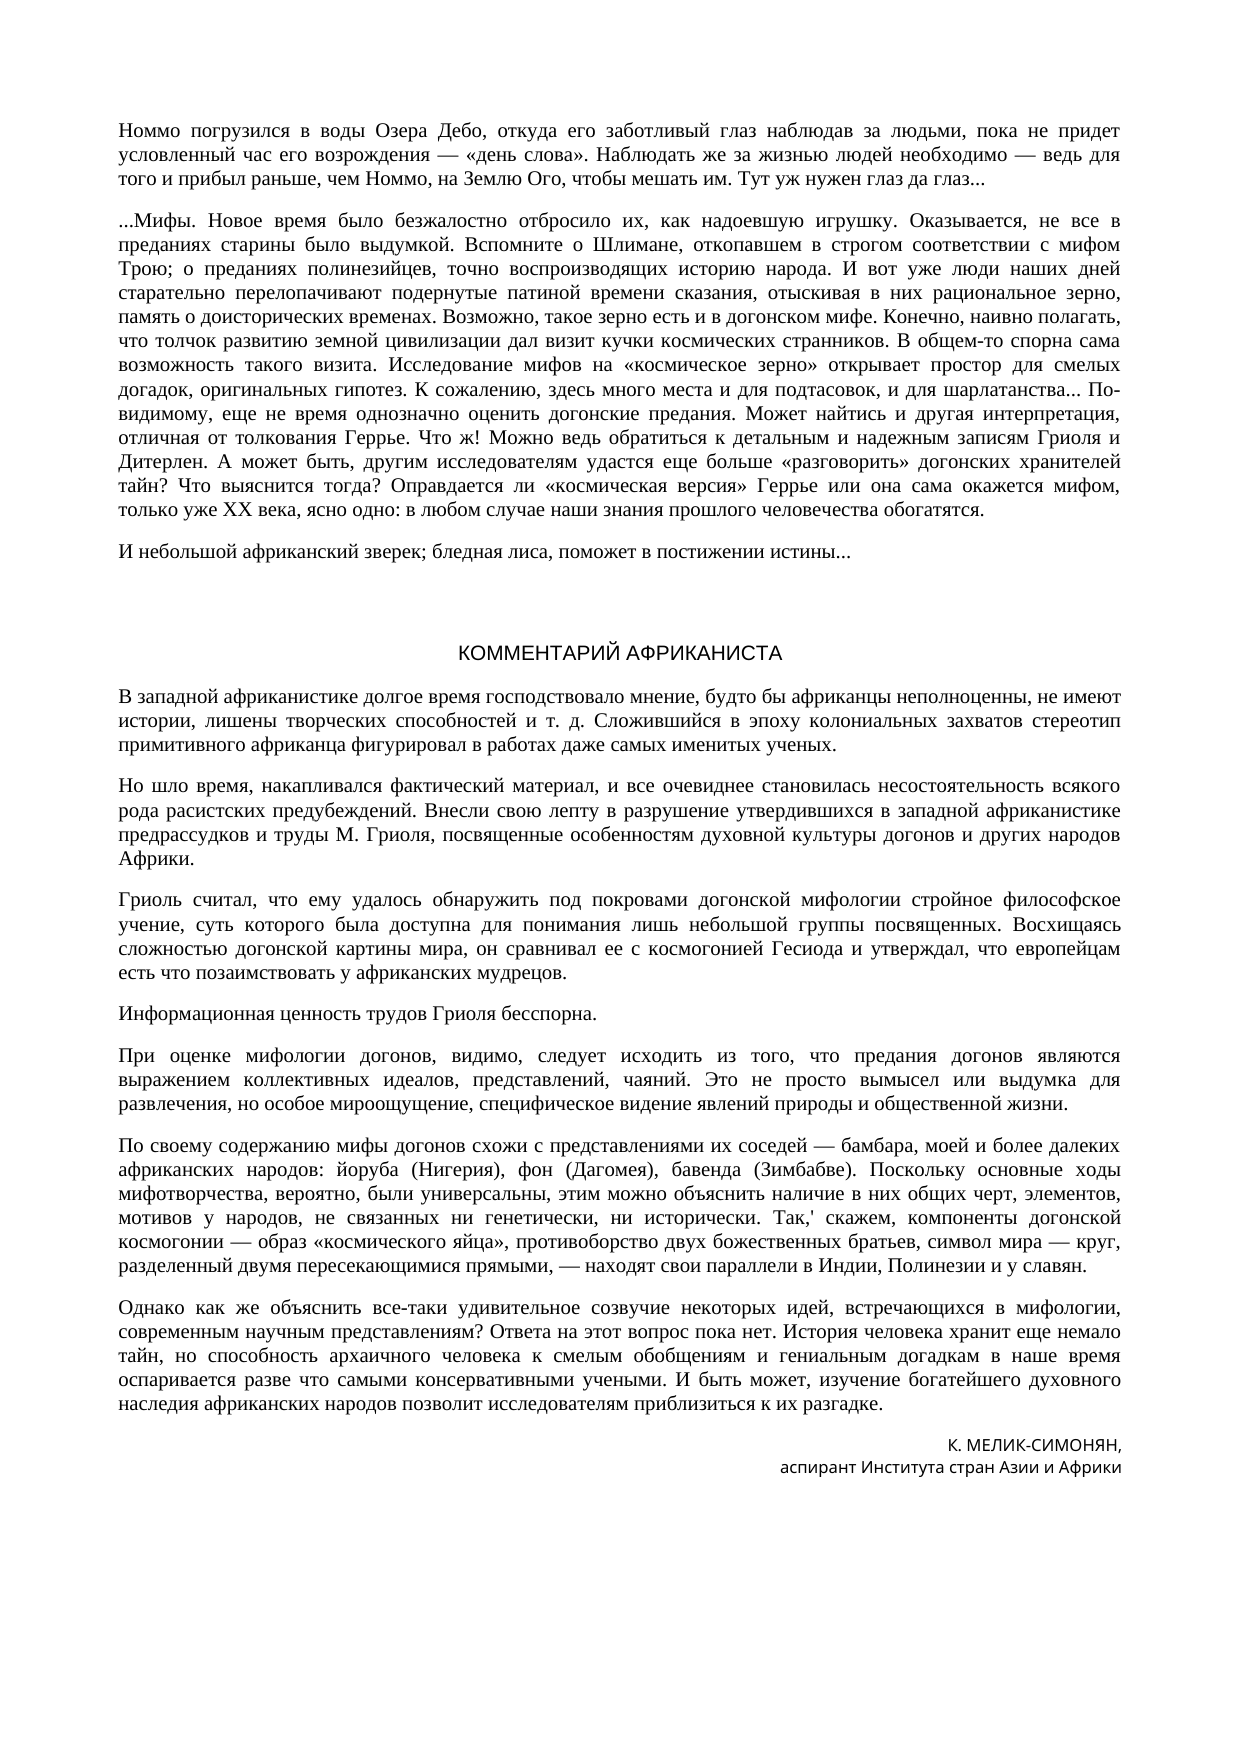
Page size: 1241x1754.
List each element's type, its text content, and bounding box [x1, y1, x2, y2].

text Но шло время, накапливался фактический материал, и все очевиднее становилась несостоятельность всякого рода расистских предубеждений. Внесли свою лепту в разрушение утвердившихся в западной африканистике предрассудков и труды М. Гриоля, посвященные особенностям духовной культуры догонов и других народов Африки. [118, 773, 1122, 870]
text По своему содержанию мифы догонов схожи с представлениями их соседей — бамбара, моей и более далеких африканских народов: йоруба (Нигерия), фон (Дагомея), бавенда (Зимбабве). Поскольку основные ходы мифотворчества, вероятно, были универсальны, этим можно объяснить наличие в них общих черт, элементов, мотивов у народов, не связанных ни генетически, ни исторически. Так,' скажем, компоненты догонской космогонии — образ «космического яйца», противоборство двух божественных братьев, символ мира — круг, разделенный двумя пересекающимися прямыми, — находят свои параллели в Индии, Полинезии и у славян. [118, 1133, 1122, 1277]
text И небольшой африканский зверек; бледная лиса, поможет в постижении истины... [118, 538, 1122, 563]
subtitle КОММЕНТАРИЙ АФРИКАНИСТА [118, 641, 1122, 665]
text При оценке мифологии догонов, видимо, следует исходить из того, что предания догонов являются выражением коллективных идеалов, представлений, чаяний. Это не просто вымысел или выдумка для развлечения, но особое мироощущение, специфическое видение явлений природы и общественной жизни. [118, 1043, 1122, 1115]
text Однако как же объяснить все-таки удивительное созвучие некоторых идей, встречающихся в мифологии, современным научным представлениям? Ответа на этот вопрос пока нет. История человека хранит еще немало тайн, но способность архаичного человека к смелым обобщениям и гениальным догадкам в наше время оспаривается разве что самыми консервативными учеными. И быть может, изучение богатейшего духовного наследия африканских народов позволит исследователям приблизиться к их разгадке. [118, 1295, 1122, 1415]
text Номмо погрузился в воды Озера Дебо, откуда его заботливый глаз наблюдав за людьми, пока не придет условленный час его возрождения — «день слова». Наблюдать же за жизнью людей необходимо — ведь для того и прибыл раньше, чем Номмо, на Землю Ого, чтобы мешать им. Тут уж нужен глаз да глаз... [118, 118, 1122, 190]
text Гриоль считал, что ему удалось обнаружить под покровами догонской мифологии стройное философское учение, суть которого была доступна для понимания лишь небольшой группы посвященных. Восхищаясь сложностью догонской картины мира, он сравнивал ее с космогонией Гесиода и утверждал, что европейцам есть что позаимствовать у африканских мудрецов. [118, 887, 1122, 984]
text К. МЕЛИК-СИМОНЯН, аспирант Института стран Азии и Африки [118, 1433, 1122, 1478]
text ...Мифы. Новое время было безжалостно отбросило их, как надоевшую игрушку. Оказывается, не все в преданиях старины было выдумкой. Вспомните о Шлимане, откопавшем в строгом соответствии с мифом Трою; о преданиях полинезийцев, точно воспроизводящих историю народа. И вот уже люди наших дней старательно перелопачивают подернутые патиной времени сказания, отыскивая в них рациональное зерно, память о доисторических временах. Возможно, такое зерно есть и в догонском мифе. Конечно, наивно полагать, что толчок развитию земной цивилизации дал визит кучки космических странников. В общем-то спорна сама возможность такого визита. Исследование мифов на «космическое зерно» открывает простор для смелых догадок, оригинальных гипотез. К сожалению, здесь много места и для подтасовок, и для шарлатанства... По-видимому, еще не время однозначно оценить догонские предания. Может найтись и другая интерпретация, отличная от толкования Геррье. Что ж! Можно ведь обратиться к детальным и надежным записям Гриоля и Дитерлен. А может быть, другим исследователям удастся еще больше «разговорить» догонских хранителей тайн? Что выяснится тогда? Оправдается ли «космическая версия» Геррье или она сама окажется мифом, только уже XX века, ясно одно: в любом случае наши знания прошлого человечества обогатятся. [118, 208, 1122, 521]
text Информационная ценность трудов Гриоля бесспорна. [118, 1001, 1122, 1025]
text В западной африканистике долгое время господствовало мнение, будто бы африканцы неполноценны, не имеют истории, лишены творческих способностей и т. д. Сложившийся в эпоху колониальных захватов стереотип примитивного африканца фигурировал в работах даже самых именитых ученых. [118, 683, 1122, 756]
